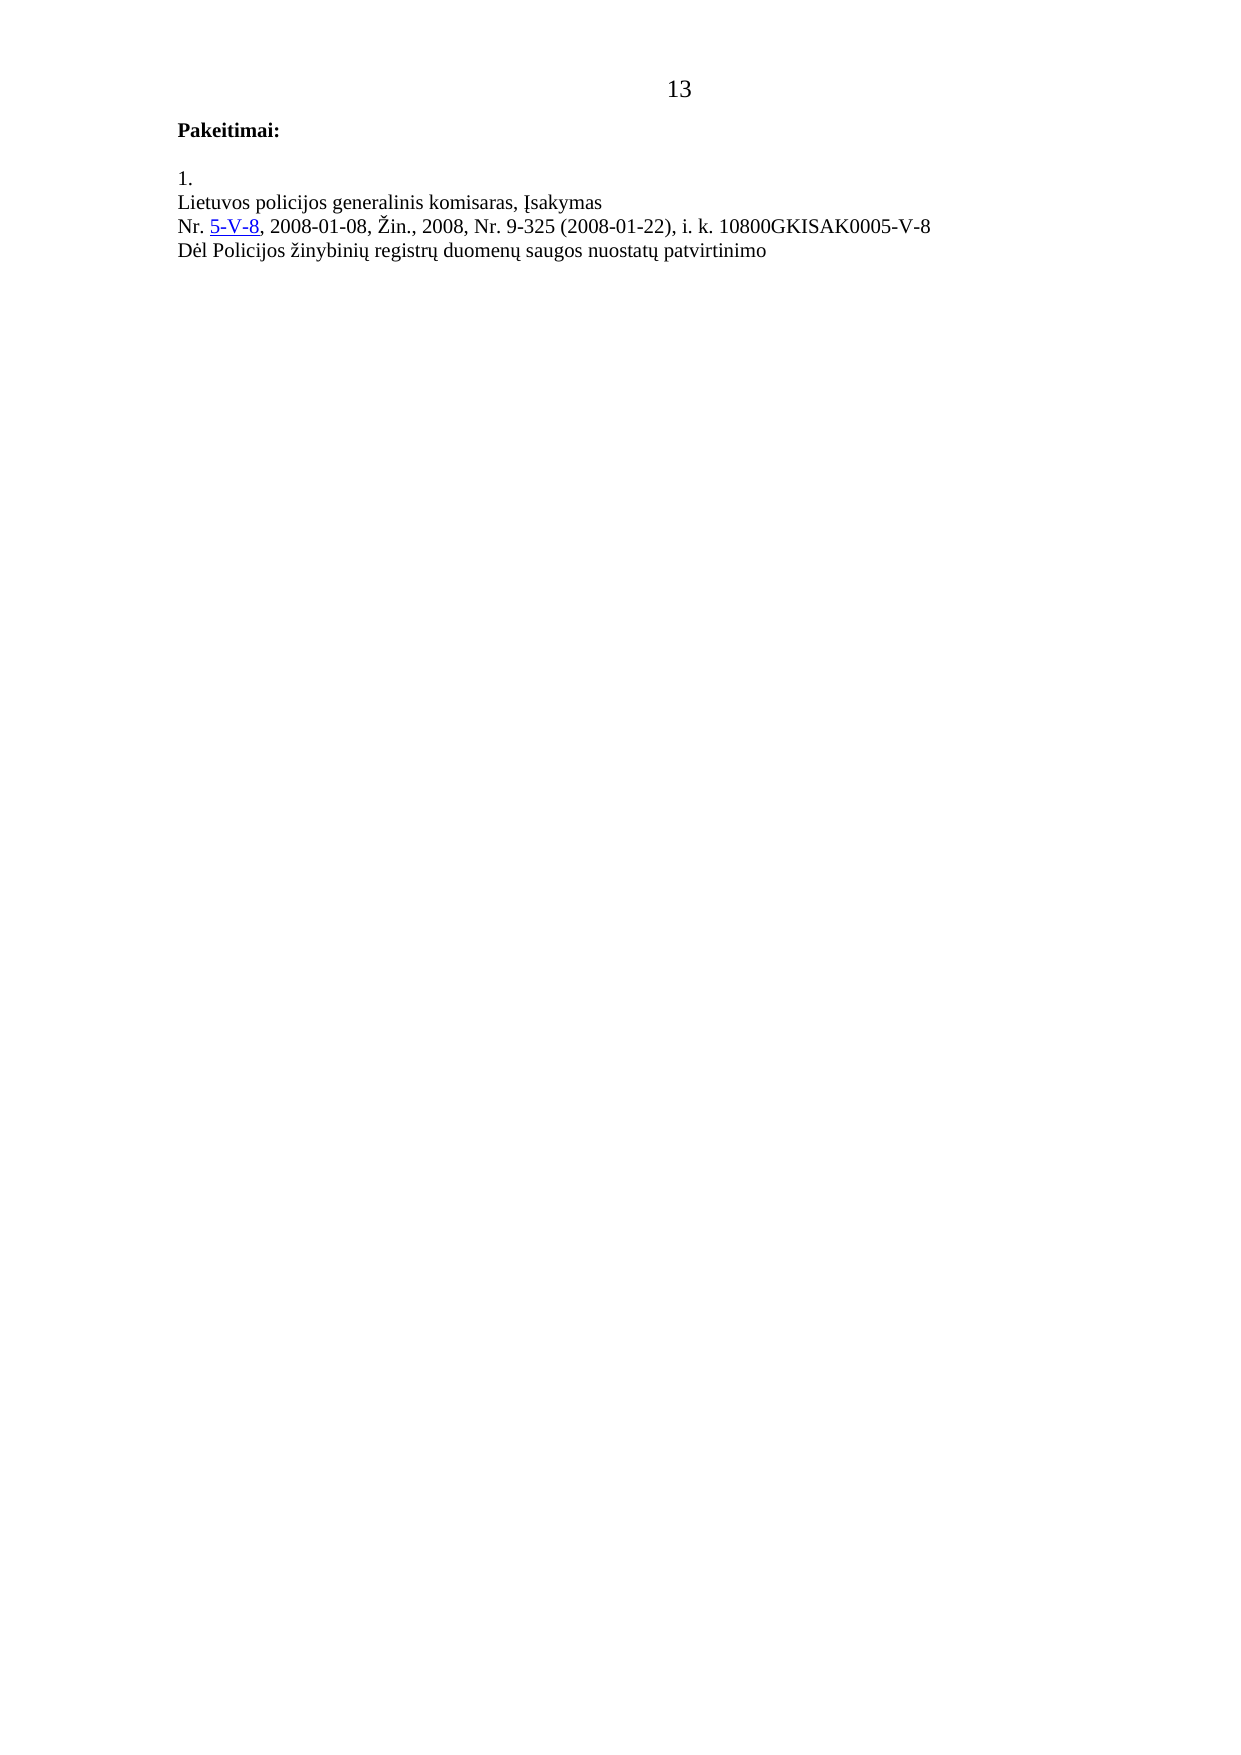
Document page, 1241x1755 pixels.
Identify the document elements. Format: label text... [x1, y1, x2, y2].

text Lietuvos policijos generalinis komisaras, Įsakymas [177, 190, 1181, 214]
text Dėl Policijos žinybinių registrų duomenų saugos nuostatų patvirtinimo [177, 238, 1181, 262]
text Pakeitimai: [177, 118, 1181, 142]
text Nr. 5-V-8, 2008-01-08, Žin., 2008, Nr. 9-325 (2008-01-22), i. k. 10800GKISAK0005-V-8 [177, 214, 1181, 238]
text 1. [177, 166, 1181, 190]
